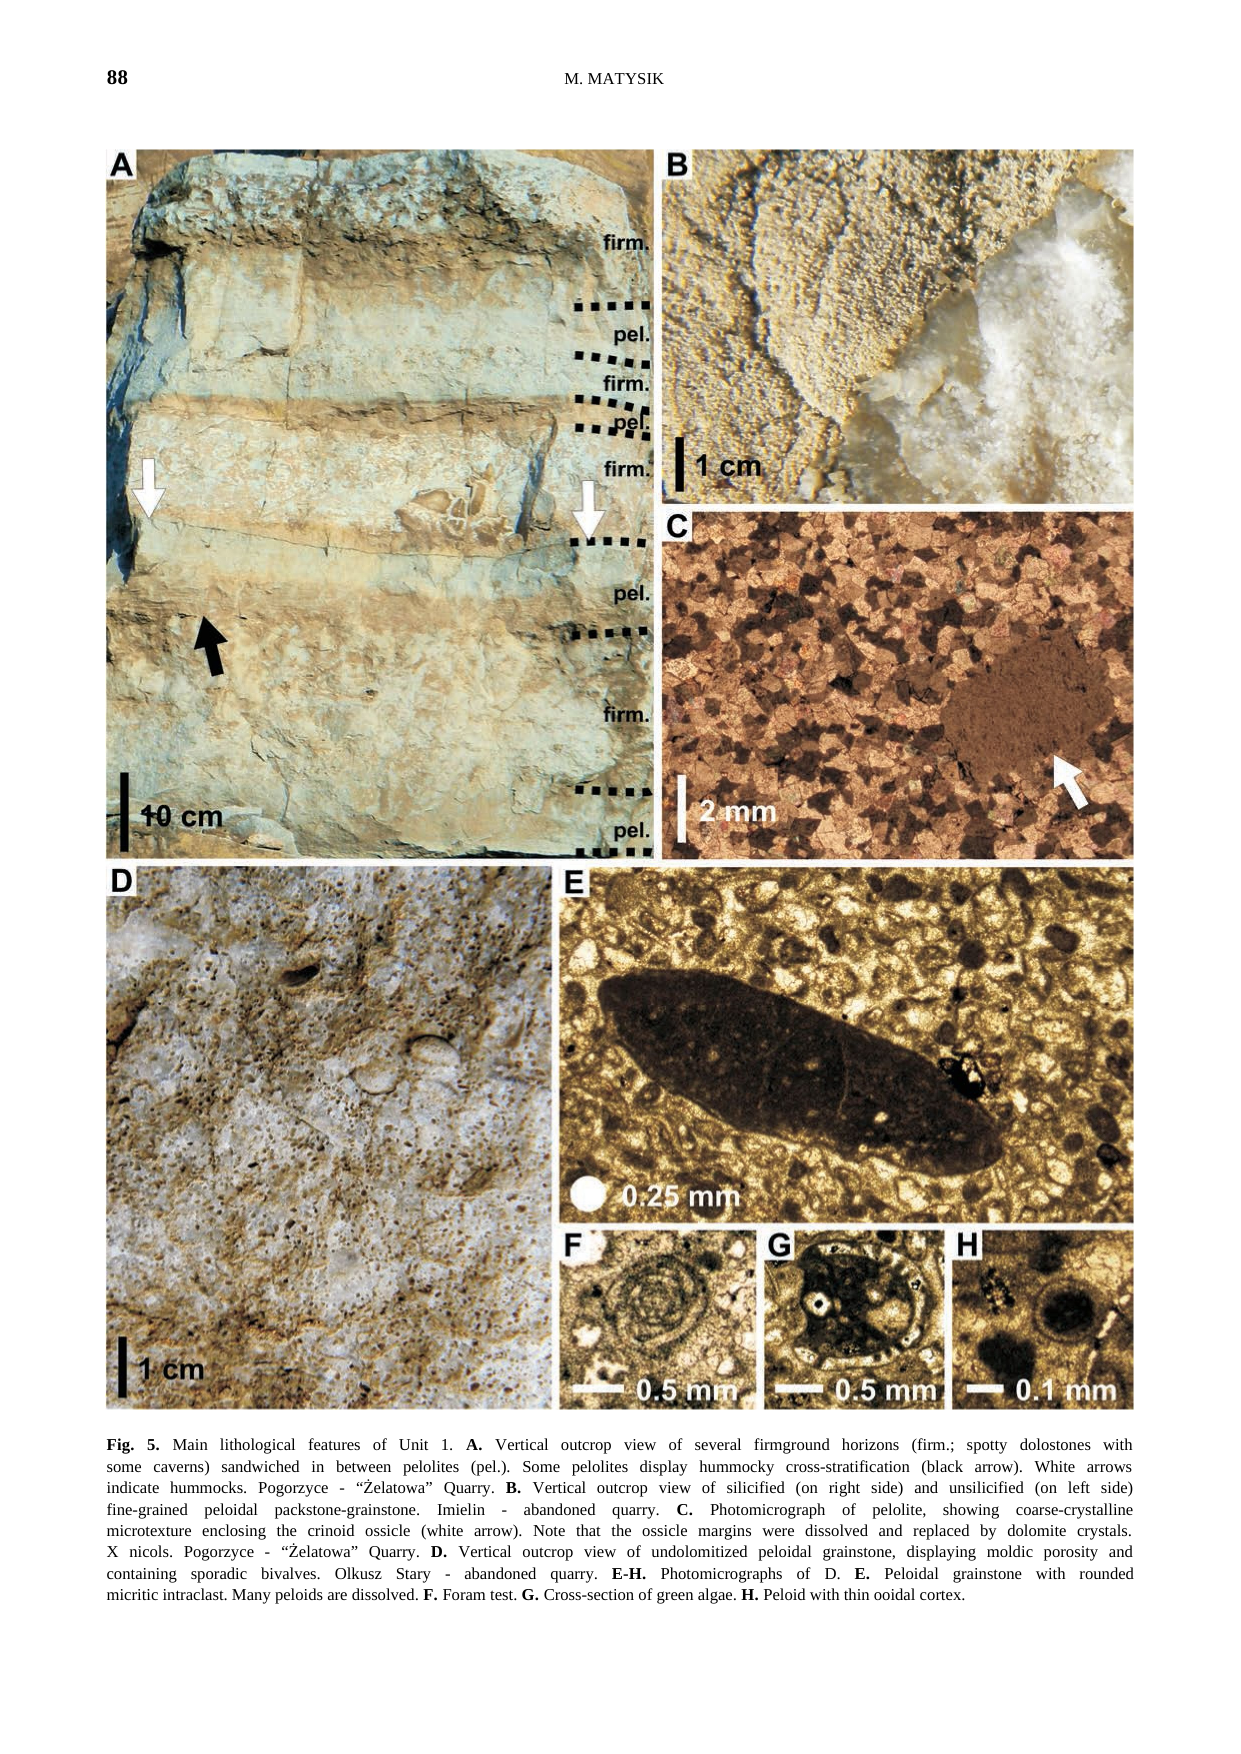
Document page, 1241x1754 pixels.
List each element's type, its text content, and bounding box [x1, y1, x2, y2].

picture [105, 149, 1134, 1410]
text 88 [107, 67, 128, 88]
text Fig. 5. Main lithological features of Unit 1. A. Vertical outcrop view of several firmground horizons (firm.; spotty dolostones with some caverns) sandwiched in between pelolites (pel.). Some pelolites display hummocky cross-stratification (black arrow). White arrows indicate hummocks. Pogorzyce - “Żelatowa” Quarry. B. Vertical outcrop view of silicified (on right side) and unsilicified (on left side) fine-grained peloidal packstone-grainstone. Imielin - abandoned quarry. C. Photomicrograph of pelolite, showing coarse-crystalline microtexture enclosing the crinoid ossicle (white arrow). Note that the ossicle margins were dissolved and replaced by dolomite crystals. X nicols. Pogorzyce - “Żelatowa” Quarry. D. Vertical outcrop view of undolomitized peloidal grainstone, displaying moldic porosity and containing sporadic bivalves. Olkusz Stary - abandoned quarry. E-H. Photomicrographs of D. E. Peloidal grainstone with rounded micritic intraclast. Many peloids are dissolved. F. Foram test. G. Cross-section of green algae. H. Peloid with thin ooidal cortex. [106, 1433, 1134, 1605]
text M. MATYSIK [564, 71, 664, 88]
